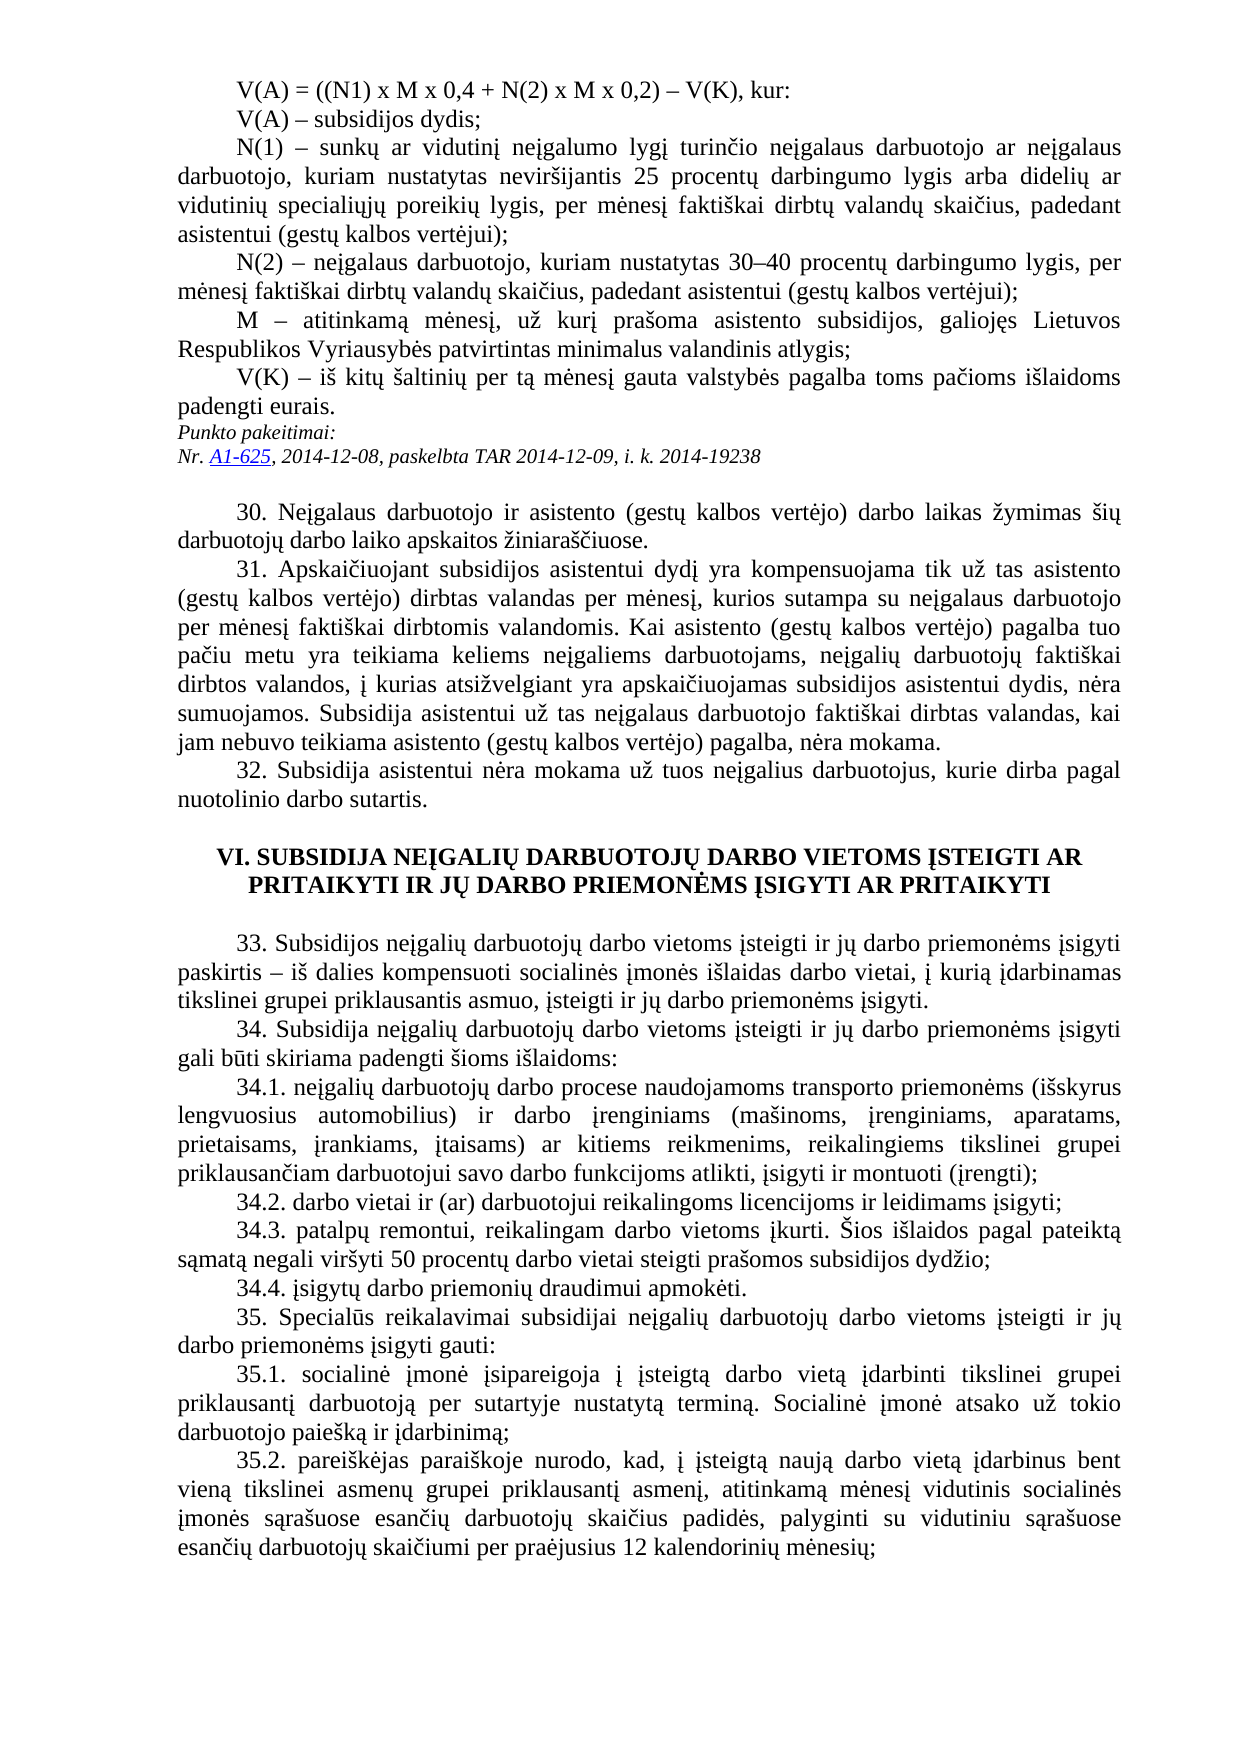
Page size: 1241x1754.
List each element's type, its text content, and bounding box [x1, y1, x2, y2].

text 34. Subsidija neįgalių darbuotojų darbo vietoms įsteigti ir jų darbo priemonėms įsigyti gali būti skiriama padengti šioms išlaidoms: [177, 1014, 1122, 1072]
text M – atitinkamą mėnesį, už kurį prašoma asistento subsidijos, galiojęs Lietuvos Respublikos Vyriausybės patvirtintas minimalus valandinis atlygis; [177, 305, 1122, 362]
text Punkto pakeitimai: [177, 420, 1122, 444]
text VI. SUBSIDIJA NEĮGALIŲ DARBUOTOJŲ DARBO VIETOMS ĮSTEIGTI AR PRITAIKYTI IR JŲ DARBO PRIEMONĖMS ĮSIGYTI AR PRITAIKYTI [177, 842, 1122, 899]
text N(2) – neįgalaus darbuotojo, kuriam nustatytas 30–40 procentų darbingumo lygis, per mėnesį faktiškai dirbtų valandų skaičius, padedant asistentui (gestų kalbos vertėjui); [177, 247, 1122, 305]
text V(A) – subsidijos dydis; [177, 104, 1122, 132]
text V(K) – iš kitų šaltinių per tą mėnesį gauta valstybės pagalba toms pačioms išlaidoms padengti eurais. [177, 362, 1122, 420]
text 35. Specialūs reikalavimai subsidijai neįgalių darbuotojų darbo vietoms įsteigti ir jų darbo priemonėms įsigyti gauti: [177, 1302, 1122, 1359]
text 34.4. įsigytų darbo priemonių draudimui apmokėti. [177, 1273, 1122, 1302]
text 33. Subsidijos neįgalių darbuotojų darbo vietoms įsteigti ir jų darbo priemonėms įsigyti paskirtis – iš dalies kompensuoti socialinės įmonės išlaidas darbo vietai, į kurią įdarbinamas tikslinei grupei priklausantis asmuo, įsteigti ir jų darbo priemonėms įsigyti. [177, 928, 1122, 1014]
text N(1) – sunkų ar vidutinį neįgalumo lygį turinčio neįgalaus darbuotojo ar neįgalaus darbuotojo, kuriam nustatytas neviršijantis 25 procentų darbingumo lygis arba didelių ar vidutinių specialiųjų poreikių lygis, per mėnesį faktiškai dirbtų valandų skaičius, padedant asistentui (gestų kalbos vertėjui); [177, 132, 1122, 247]
text 35.2. pareiškėjas paraiškoje nurodo, kad, į įsteigtą naują darbo vietą įdarbinus bent vieną tikslinei asmenų grupei priklausantį asmenį, atitinkamą mėnesį vidutinis socialinės įmonės sąrašuose esančių darbuotojų skaičius padidės, palyginti su vidutiniu sąrašuose esančių darbuotojų skaičiumi per praėjusius 12 kalendorinių mėnesių; [177, 1446, 1122, 1561]
text 34.1. neįgalių darbuotojų darbo procese naudojamoms transporto priemonėms (išskyrus lengvuosius automobilius) ir darbo įrenginiams (mašinoms, įrenginiams, aparatams, prietaisams, įrankiams, įtaisams) ar kitiems reikmenims, reikalingiems tikslinei grupei priklausančiam darbuotojui savo darbo funkcijoms atlikti, įsigyti ir montuoti (įrengti); [177, 1072, 1122, 1187]
text 34.2. darbo vietai ir (ar) darbuotojui reikalingoms licencijoms ir leidimams įsigyti; [177, 1187, 1122, 1216]
text V(A) = ((N1) x M x 0,4 + N(2) x M x 0,2) – V(K), kur: [177, 75, 1122, 104]
text 35.1. socialinė įmonė įsipareigoja į įsteigtą darbo vietą įdarbinti tikslinei grupei priklausantį darbuotoją per sutartyje nustatytą terminą. Socialinė įmonė atsako už tokio darbuotojo paiešką ir įdarbinimą; [177, 1359, 1122, 1446]
text 31. Apskaičiuojant subsidijos asistentui dydį yra kompensuojama tik už tas asistento (gestų kalbos vertėjo) dirbtas valandas per mėnesį, kurios sutampa su neįgalaus darbuotojo per mėnesį faktiškai dirbtomis valandomis. Kai asistento (gestų kalbos vertėjo) pagalba tuo pačiu metu yra teikiama keliems neįgaliems darbuotojams, neįgalių darbuotojų faktiškai dirbtos valandos, į kurias atsižvelgiant yra apskaičiuojamas subsidijos asistentui dydis, nėra sumuojamos. Subsidija asistentui už tas neįgalaus darbuotojo faktiškai dirbtas valandas, kai jam nebuvo teikiama asistento (gestų kalbos vertėjo) pagalba, nėra mokama. [177, 554, 1122, 756]
text 30. Neįgalaus darbuotojo ir asistento (gestų kalbos vertėjo) darbo laikas žymimas šių darbuotojų darbo laiko apskaitos žiniaraščiuose. [177, 497, 1122, 554]
text Nr. A1-625, 2014-12-08, paskelbta TAR 2014-12-09, i. k. 2014-19238 [177, 444, 1122, 468]
text 34.3. patalpų remontui, reikalingam darbo vietoms įkurti. Šios išlaidos pagal pateiktą sąmatą negali viršyti 50 procentų darbo vietai steigti prašomos subsidijos dydžio; [177, 1216, 1122, 1273]
text 32. Subsidija asistentui nėra mokama už tuos neįgalius darbuotojus, kurie dirba pagal nuotolinio darbo sutartis. [177, 756, 1122, 813]
